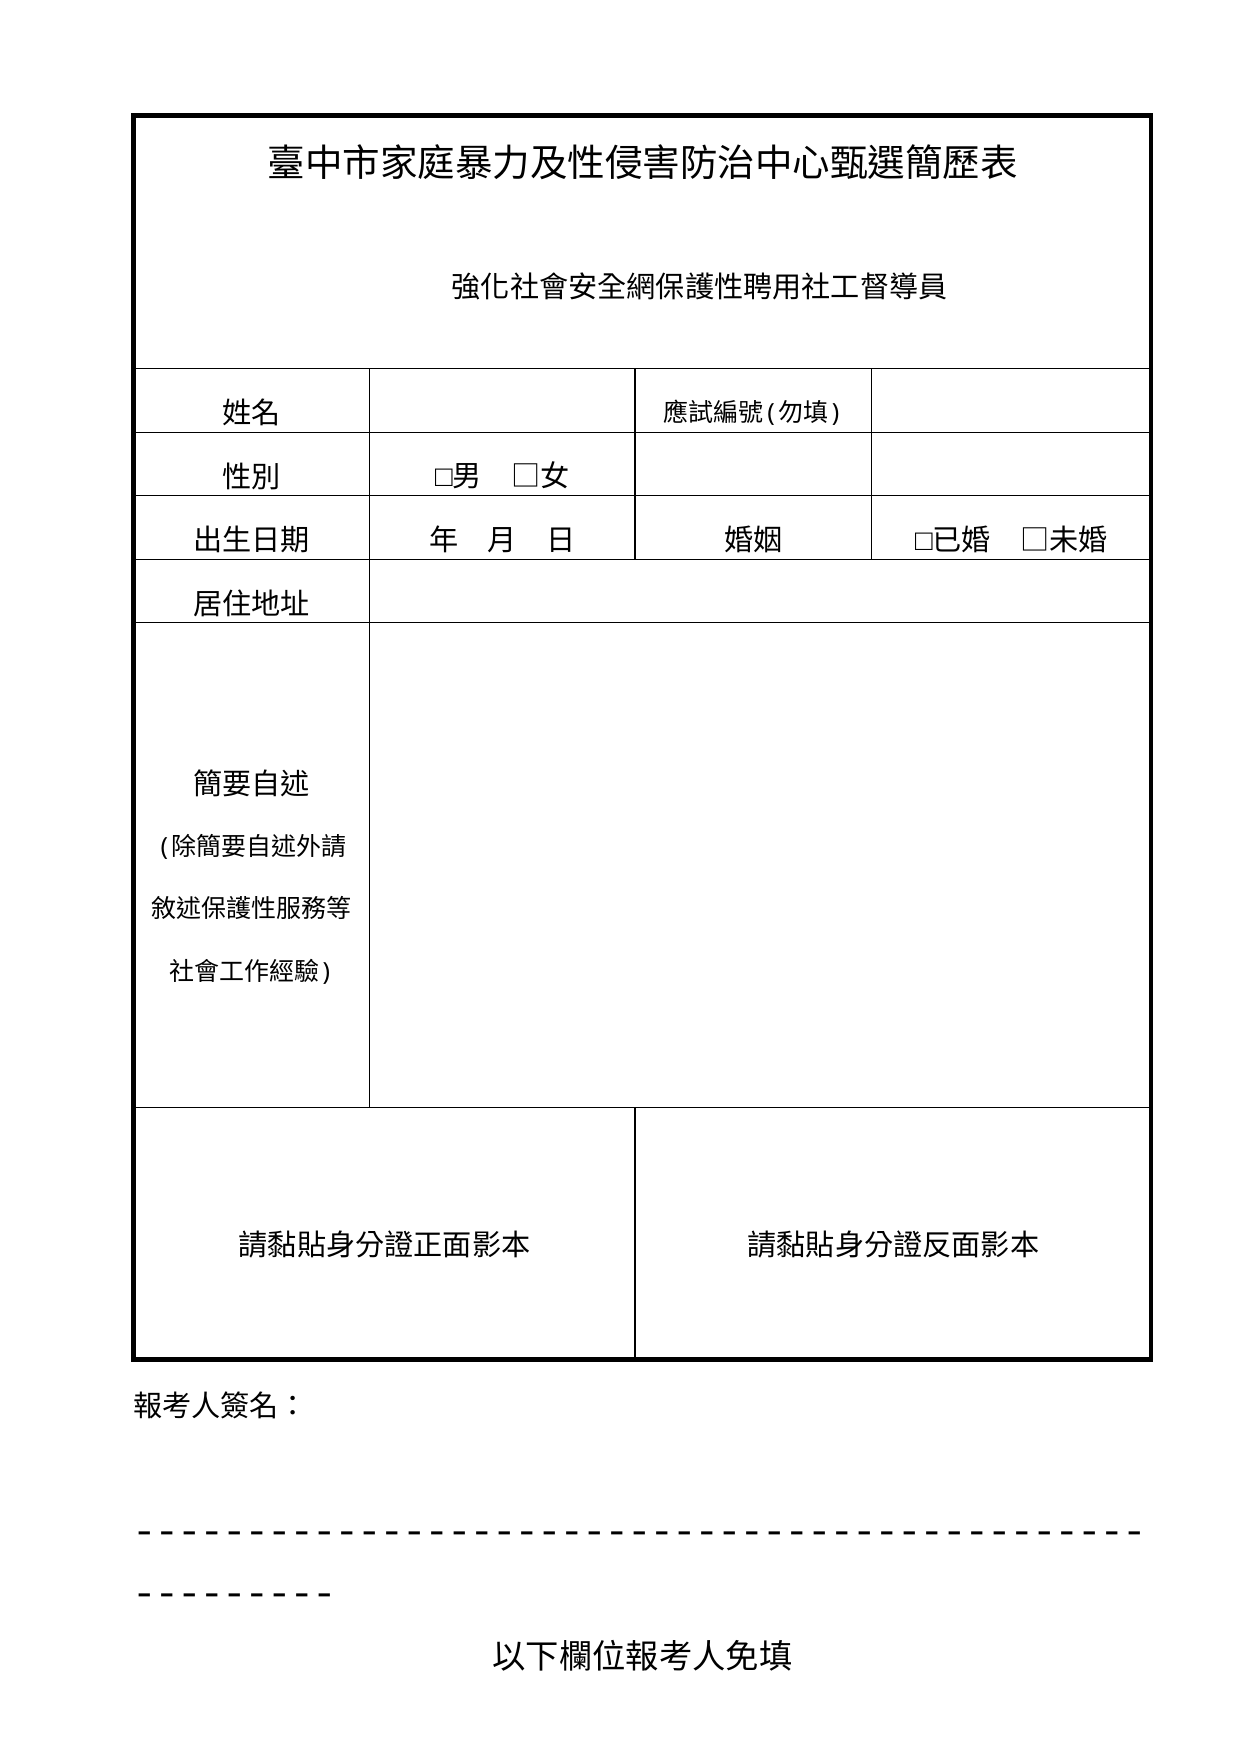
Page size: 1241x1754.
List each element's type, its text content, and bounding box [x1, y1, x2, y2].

table_cell 性別 [136, 433, 369, 495]
table_cell [636, 433, 871, 495]
table_cell [370, 369, 634, 432]
text 以下欄位報考人免填 [133, 1612, 1152, 1674]
table_cell [370, 623, 1149, 1107]
table_cell 簡要自述 (除簡要自述外請敘述保護性服務等社會工作經驗) [136, 623, 369, 1107]
table_cell □男 □女 [370, 433, 634, 495]
table_cell 姓名 [136, 369, 369, 432]
table_cell [872, 369, 1149, 432]
table_cell 居住地址 [136, 560, 369, 622]
table_cell 年 月 日 [370, 496, 634, 559]
table_cell [370, 560, 1149, 622]
table_cell 請黏貼身分證反面影本 [636, 1108, 1149, 1357]
table_header 臺中市家庭暴力及性侵害防治中心甄選簡歷表 強化社會安全網保護性聘用社工督導員 [136, 118, 1149, 368]
text 報考人簽名： [133, 1362, 1152, 1424]
table_cell □已婚 □未婚 [872, 496, 1149, 559]
text ------------------------------------------------------ [133, 1487, 1152, 1612]
table_cell 婚姻 [636, 496, 871, 559]
table_cell 應試編號(勿填) [636, 369, 871, 432]
table_cell 請黏貼身分證正面影本 [136, 1108, 634, 1357]
table_cell 出生日期 [136, 496, 369, 559]
table_cell [872, 433, 1149, 495]
